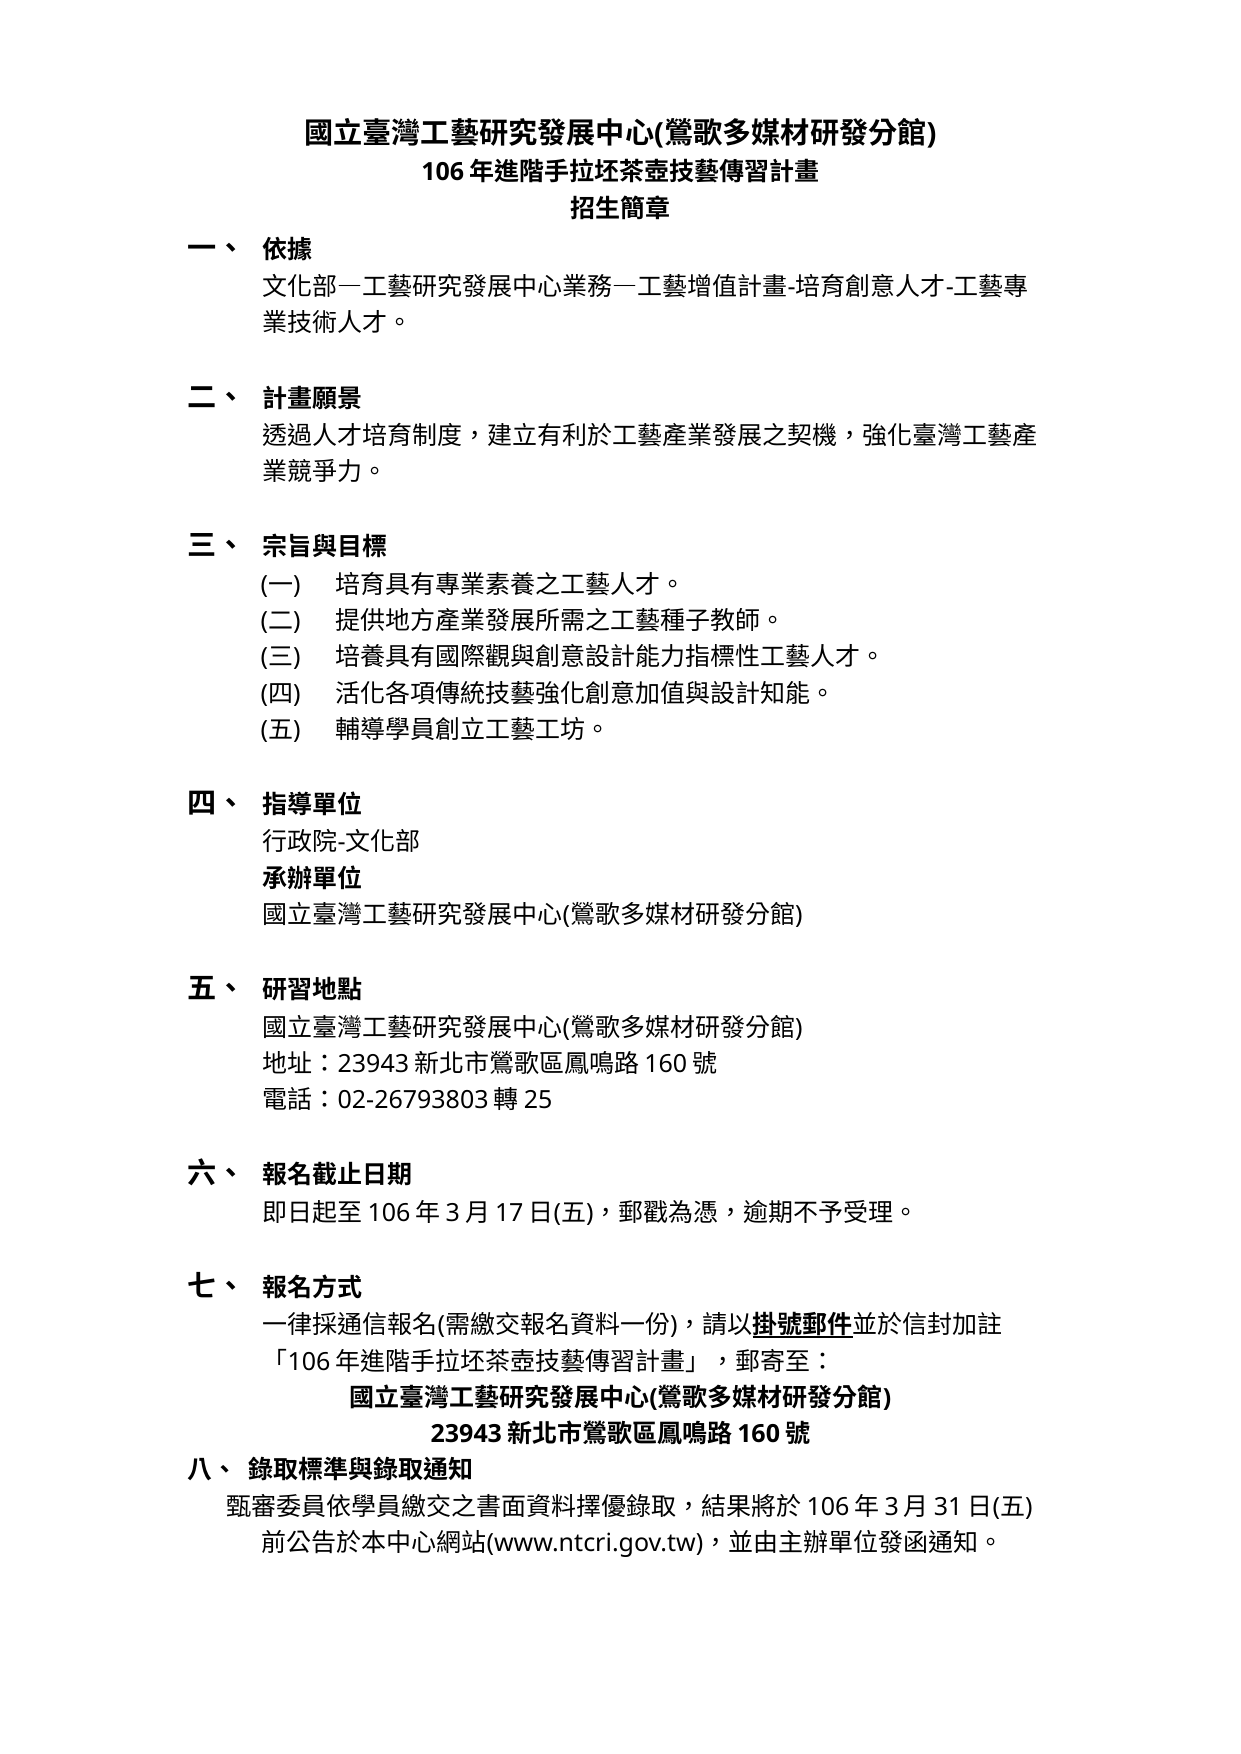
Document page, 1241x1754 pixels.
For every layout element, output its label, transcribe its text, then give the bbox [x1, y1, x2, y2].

text 八、 錄取標準與錄取通知 [187, 1450, 1053, 1486]
text 承辦單位 [187, 858, 1053, 894]
text 國立臺灣工藝研究發展中心(鶯歌多媒材研發分館) [187, 894, 1053, 931]
text 甄審委員依學員繳交之書面資料擇優錄取，結果將於106年3月31日(五)前公告於本中心網站(www.ntcri.gov.tw)，並由主辦單位發函通知。 [187, 1486, 1053, 1558]
text 行政院-文化部 [262, 822, 1053, 858]
text 招生簡章 [187, 188, 1053, 224]
text 即日起至106年3月17日(五)，郵戳為憑，逾期不予受理。 [262, 1192, 1053, 1228]
list 計畫願景 [187, 373, 1053, 415]
list 報名截止日期 [187, 1150, 1053, 1192]
text 國立臺灣工藝研究發展中心(鶯歌多媒材研發分館) [187, 109, 1053, 152]
list 指導單位 [187, 779, 1053, 822]
text 23943新北市鶯歌區鳳鳴路160號 [187, 1413, 1053, 1450]
text 透過人才培育制度，建立有利於工藝產業發展之契機，強化臺灣工藝產業競爭力。 [262, 415, 1053, 488]
list 研習地點 [187, 965, 1053, 1007]
list 宗旨與目標 [187, 522, 1053, 564]
text 國立臺灣工藝研究發展中心(鶯歌多媒材研發分館) [262, 1007, 1053, 1043]
text 文化部—工藝研究發展中心業務—工藝增值計畫-培育創意人才-工藝專業技術人才。 [262, 267, 1053, 339]
text 國立臺灣工藝研究發展中心(鶯歌多媒材研發分館) [187, 1377, 1053, 1413]
list 提供地方產業發展所需之工藝種子教師。 [260, 601, 1053, 637]
list 依據 [187, 224, 1053, 267]
list 報名方式 [187, 1262, 1053, 1305]
list 輔導學員創立工藝工坊。 [260, 709, 1053, 746]
list 培養具有國際觀與創意設計能力指標性工藝人才。 [260, 637, 1053, 673]
text 一律採通信報名(需繳交報名資料一份)，請以掛號郵件並於信封加註「106年進階手拉坯茶壺技藝傳習計畫」，郵寄至： [262, 1305, 1053, 1377]
text 地址：23943新北市鶯歌區鳳鳴路160號 [262, 1043, 1053, 1079]
list 活化各項傳統技藝強化創意加值與設計知能。 [260, 673, 1053, 709]
text 電話：02-26793803轉25 [187, 1079, 1053, 1116]
list 培育具有專業素養之工藝人才。 [260, 564, 1053, 601]
text 106年進階手拉坯茶壺技藝傳習計畫 [187, 152, 1053, 188]
